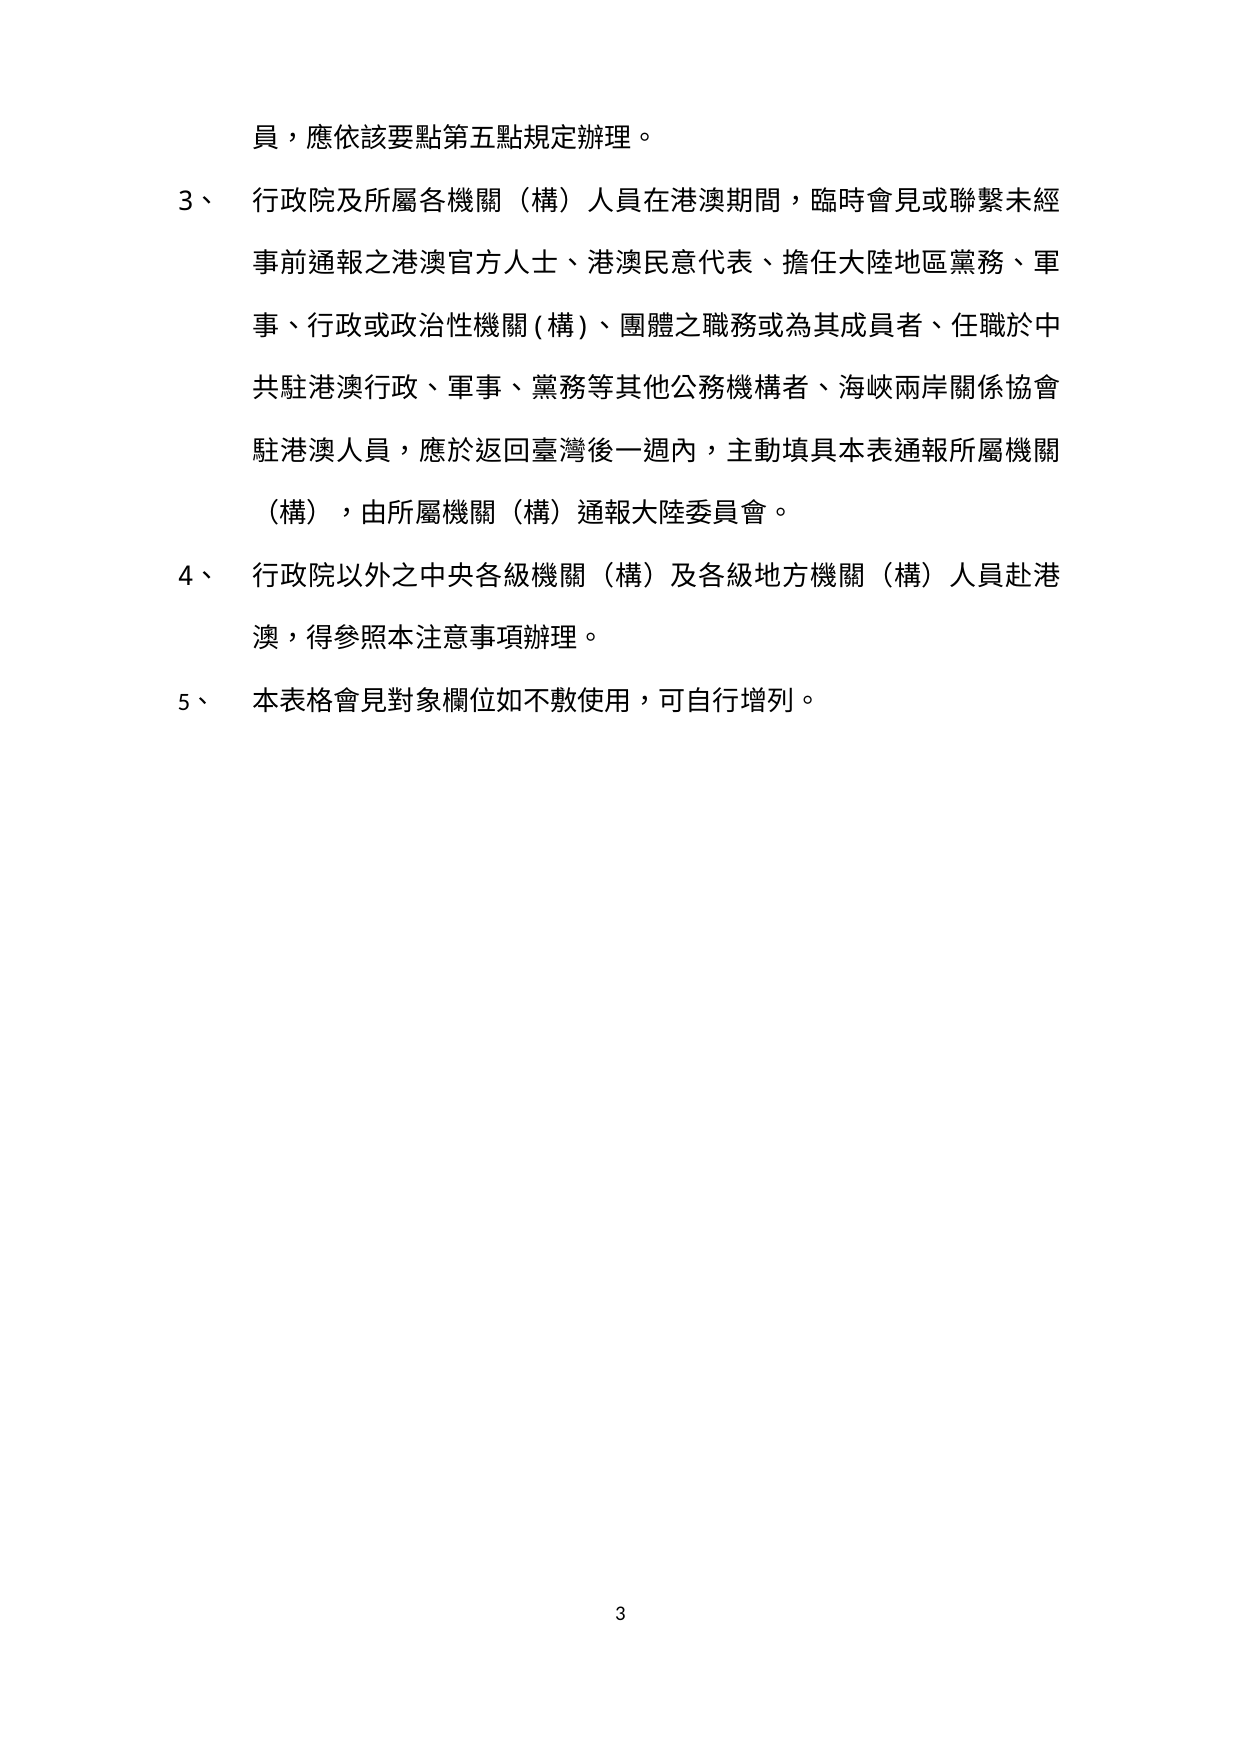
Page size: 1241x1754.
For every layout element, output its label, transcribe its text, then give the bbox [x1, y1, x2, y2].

list 行政院及所屬各機關（構）人員在港澳期間，臨時會見或聯繫未經事前通報之港澳官方人士、港澳民意代表、擔任大陸地區黨務、軍事、行政或政治性機關(構)、團體之職務或為其成員者、任職於中共駐港澳行政、軍事、黨務等其他公務機構者、海峽兩岸關係協會駐港澳人員，應於返回臺灣後一週內，主動填具本表通報所屬機關（構），由所屬機關（構）通報大陸委員會。 [177, 157, 1063, 532]
list 行政院以外之中央各級機關（構）及各級地方機關（構）人員赴港澳，得參照本注意事項辦理。 [177, 532, 1063, 657]
list 本表格會見對象欄位如不敷使用，可自行增列。 [177, 657, 1063, 719]
list 員，應依該要點第五點規定辦理。 [177, 94, 1063, 157]
